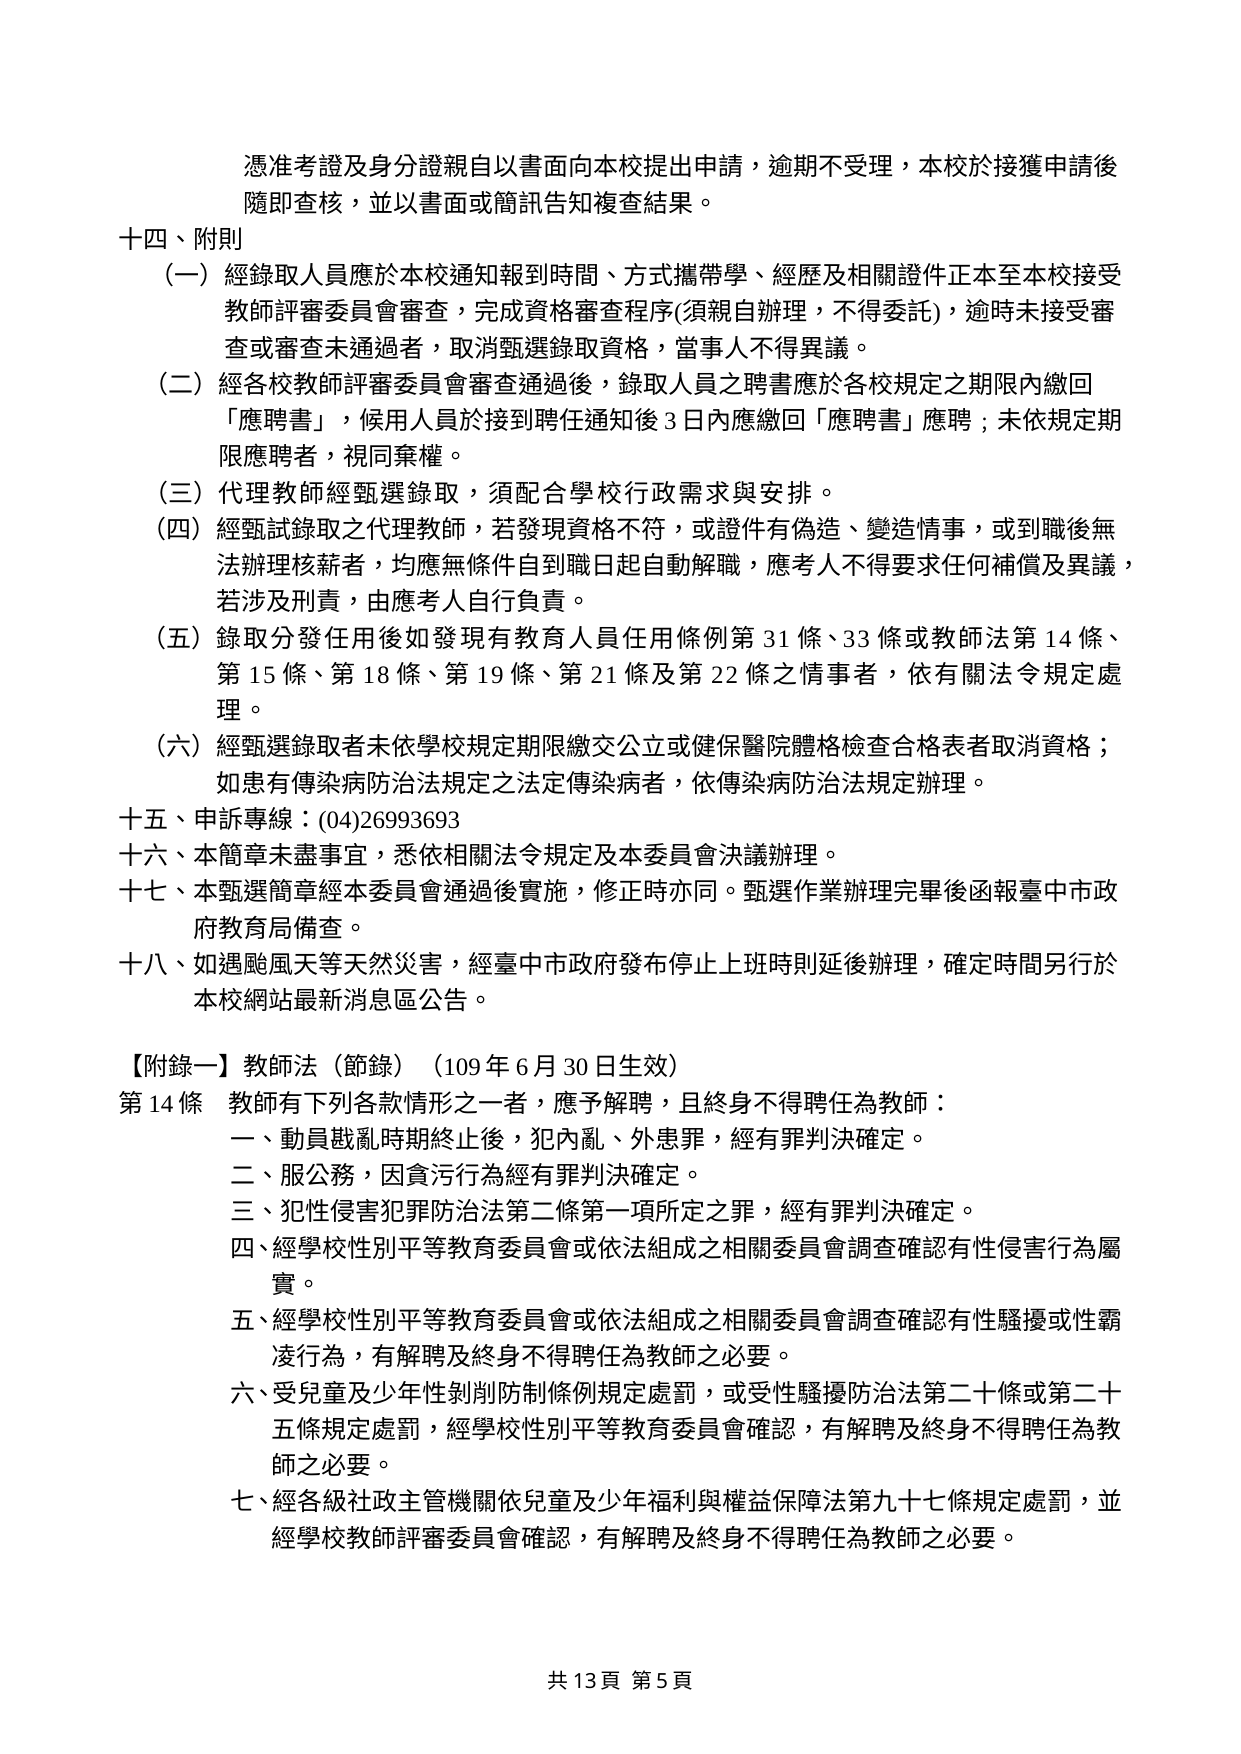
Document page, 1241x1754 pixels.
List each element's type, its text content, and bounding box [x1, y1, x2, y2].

text 第14條 教師有下列各款情形之一者，應予解聘，且終身不得聘任為教師： [118, 1083, 1122, 1119]
text 四、經學校性別平等教育委員會或依法組成之相關委員會調查確認有性侵害行為屬實。 [230, 1228, 1122, 1301]
text 十五、申訴專線：(04)26993693 [118, 799, 1122, 836]
text （六）經甄選錄取者未依學校規定期限繳交公立或健保醫院體格檢查合格表者取消資格；如患有傳染病防治法規定之法定傳染病者，依傳染病防治法規定辦理。 [141, 727, 1122, 799]
text （一）經錄取人員應於本校通知報到時間、方式攜帶學、經歷及相關證件正本至本校接受教師評審委員會審查，完成資格審查程序(須親自辦理，不得委託)，逾時未接受審查或審查未通過者，取消甄選錄取資格，當事人不得異議。 [149, 256, 1122, 364]
text 十七、本甄選簡章經本委員會通過後實施，修正時亦同。甄選作業辦理完畢後函報臺中市政府教育局備查。 [118, 872, 1122, 944]
text 【附錄一】教師法（節錄）（109年6月30日生效） [118, 1046, 1122, 1083]
text 七、經各級社政主管機關依兒童及少年福利與權益保障法第九十七條規定處罰，並經學校教師評審委員會確認，有解聘及終身不得聘任為教師之必要。 [230, 1482, 1122, 1554]
text 六、受兒童及少年性剝削防制條例規定處罰，或受性騷擾防治法第二十條或第二十五條規定處罰，經學校性別平等教育委員會確認，有解聘及終身不得聘任為教師之必要。 [230, 1373, 1122, 1482]
text （五）錄取分發任用後如發現有教育人員任用條例第31條、33條或教師法第14條、第15條、第18條、第19條、第21條及第22條之情事者，依有關法令規定處理。 [141, 618, 1122, 727]
text 一、動員戡亂時期終止後，犯內亂、外患罪，經有罪判決確定。 [230, 1119, 1122, 1156]
text 憑准考證及身分證親自以書面向本校提出申請，逾期不受理，本校於接獲申請後隨即查核，並以書面或簡訊告知複查結果。 [243, 147, 1122, 219]
text （三）代理教師經甄選錄取，須配合學校行政需求與安排。 [118, 473, 1122, 509]
text 二、服公務，因貪污行為經有罪判決確定。 [230, 1156, 1122, 1192]
text （二）經各校教師評審委員會審查通過後，錄取人員之聘書應於各校規定之期限內繳回「應聘書」，候用人員於接到聘任通知後3日內應繳回「應聘書」應聘﹔未依規定期限應聘者，視同棄權。 [143, 364, 1122, 473]
text 十四、附則 [118, 219, 1122, 256]
text 三、犯性侵害犯罪防治法第二條第一項所定之罪，經有罪判決確定。 [230, 1192, 1122, 1228]
text 十八、如遇颱風天等天然災害，經臺中市政府發布停止上班時則延後辦理，確定時間另行於本校網站最新消息區公告。 [118, 944, 1122, 1017]
text （四）經甄試錄取之代理教師，若發現資格不符，或證件有偽造、變造情事，或到職後無法辦理核薪者，均應無條件自到職日起自動解職，應考人不得要求任何補償及異議，若涉及刑責，由應考人自行負責。 [141, 509, 1122, 618]
text 五、經學校性別平等教育委員會或依法組成之相關委員會調查確認有性騷擾或性霸凌行為，有解聘及終身不得聘任為教師之必要。 [230, 1301, 1122, 1373]
text 十六、本簡章未盡事宜，悉依相關法令規定及本委員會決議辦理。 [118, 836, 1122, 872]
